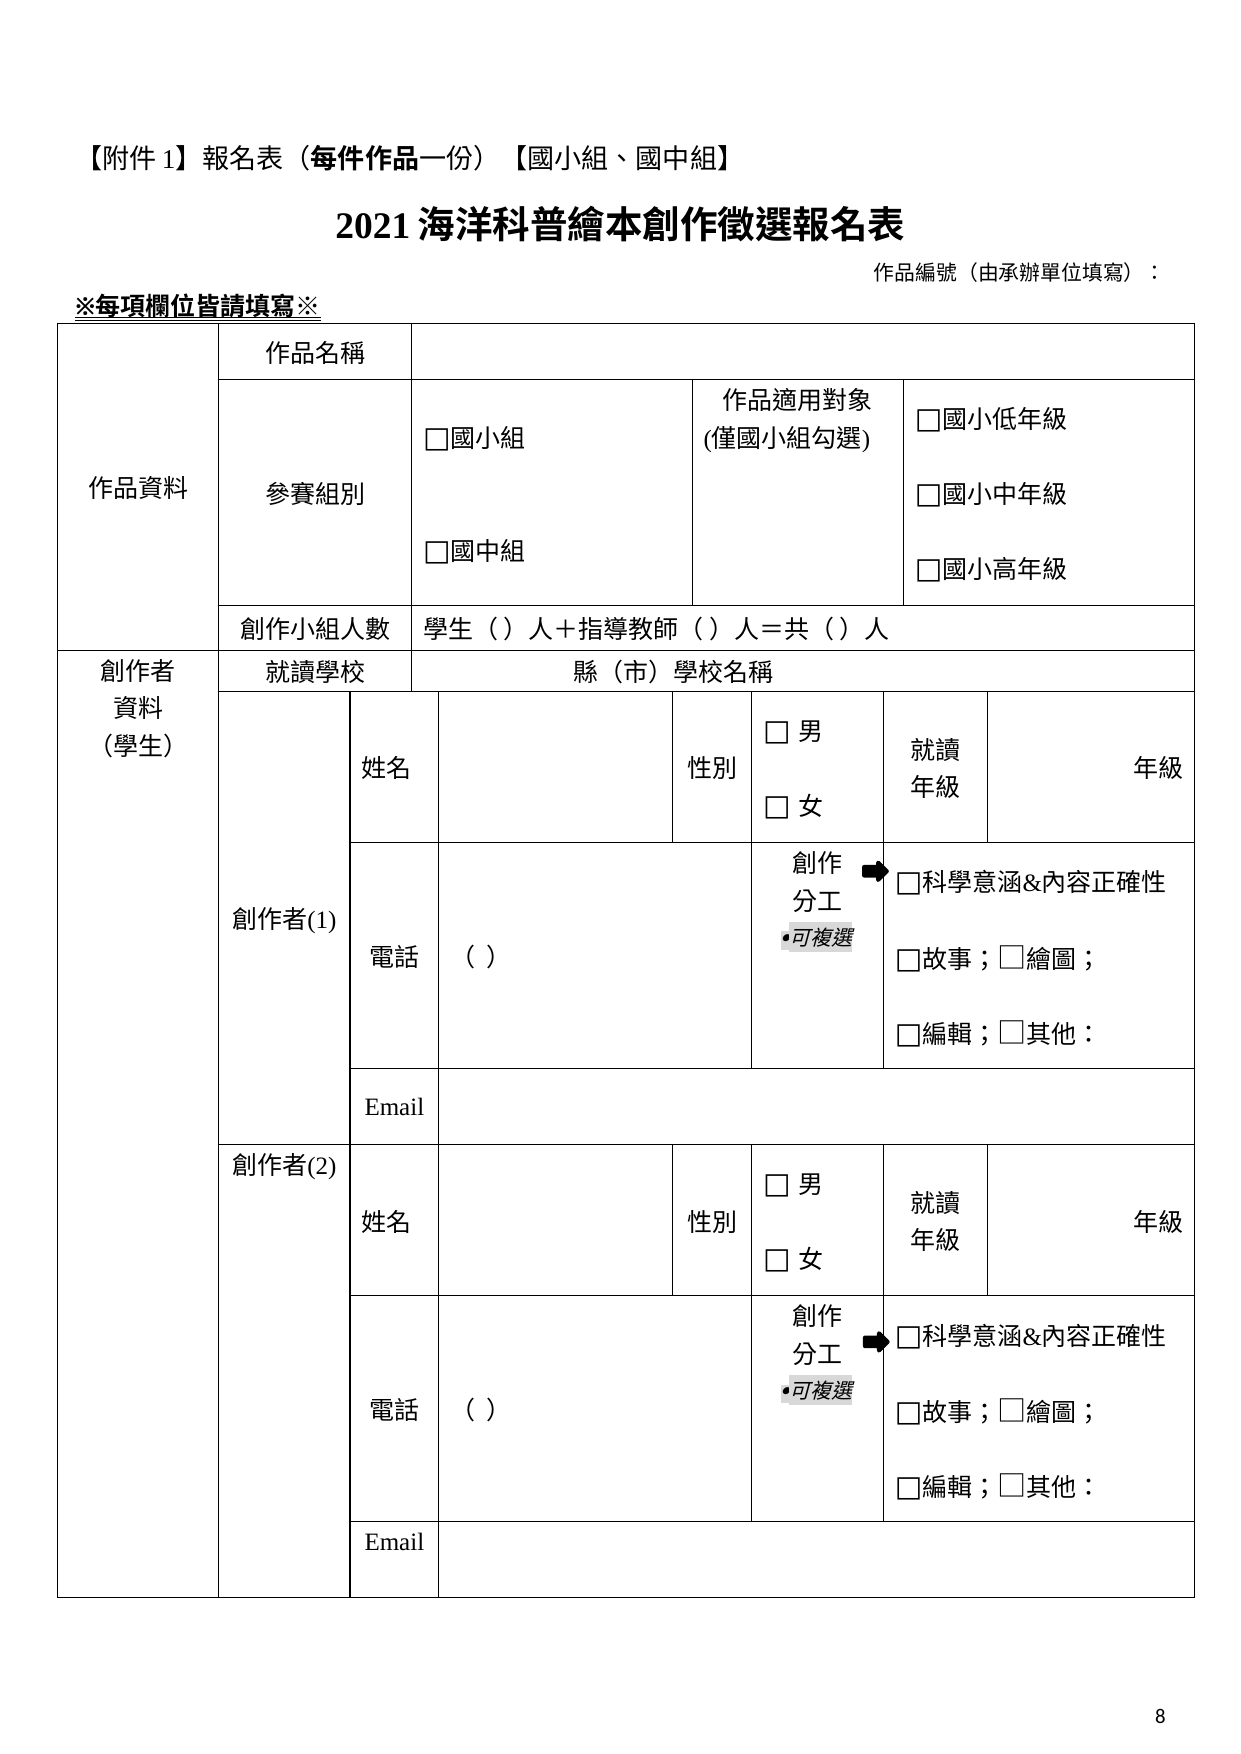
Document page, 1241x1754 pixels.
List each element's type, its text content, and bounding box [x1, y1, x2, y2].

table_cell 創作者(2) [219, 1145, 349, 1597]
table_cell 姓名 [351, 692, 438, 842]
table_cell [439, 1145, 672, 1295]
table_cell 電話 [351, 843, 438, 1068]
table_cell 就讀 年級 [884, 692, 987, 842]
table_cell 創作小組人數 [219, 606, 411, 649]
table_cell 就讀 年級 [884, 1145, 987, 1295]
table_cell □ 男 □ 女 [752, 692, 883, 842]
table_cell [439, 1522, 1194, 1597]
table_cell 作品適用對象 (僅國小組勾選) [693, 380, 903, 605]
table_cell 電話 [351, 1296, 438, 1521]
table_header 作品資料 [58, 324, 218, 649]
table_cell 學生（ ）人＋指導教師（ ）人＝共（ ）人 [412, 606, 1194, 649]
table_cell 創作者(1) [219, 692, 349, 1144]
text 2021海洋科普繪本創作徵選報名表 [75, 194, 1165, 249]
text 【附件1】報名表（每件作品一份）【國小組、國中組】 [75, 119, 1165, 194]
table_cell 姓名 [351, 1145, 438, 1295]
table_cell [439, 692, 672, 842]
table_cell 創作 分工 可複選 [752, 843, 883, 1068]
table_cell 創作 分工 可複選 [752, 1296, 883, 1521]
table_cell 就讀學校 [219, 651, 411, 691]
table_cell Email [351, 1069, 438, 1144]
table_cell □國小低年級 □國小中年級 □國小高年級 [904, 380, 1194, 605]
table_cell Email [351, 1522, 438, 1597]
table_cell 年級 [988, 1145, 1194, 1295]
table_cell [439, 1069, 1194, 1144]
table_cell □國小組 □國中組 [412, 380, 692, 605]
table_cell （ ） [439, 843, 751, 1068]
table_cell 年級 [988, 692, 1194, 842]
text 作品編號（由承辦單位填寫）： [75, 256, 1165, 287]
table_cell □科學意涵&內容正確性 □故事；□繪圖； □編輯；□其他： [884, 843, 1194, 1068]
table_cell □ 男 □ 女 [752, 1145, 883, 1295]
table_cell （ ） [439, 1296, 751, 1521]
table_header 作品名稱 [219, 324, 411, 379]
table_cell 參賽組別 [219, 380, 411, 605]
table_cell □科學意涵&內容正確性 □故事；□繪圖； □編輯；□其他： [884, 1296, 1194, 1521]
table_cell 縣（市）學校名稱 [412, 651, 1194, 691]
table_cell 性別 [673, 1145, 751, 1295]
table_header [412, 324, 1194, 379]
table_cell 性別 [673, 692, 751, 842]
table_cell 創作者 資料 （學生） [58, 651, 218, 1597]
text ※每項欄位皆請填寫※ [75, 287, 1165, 323]
